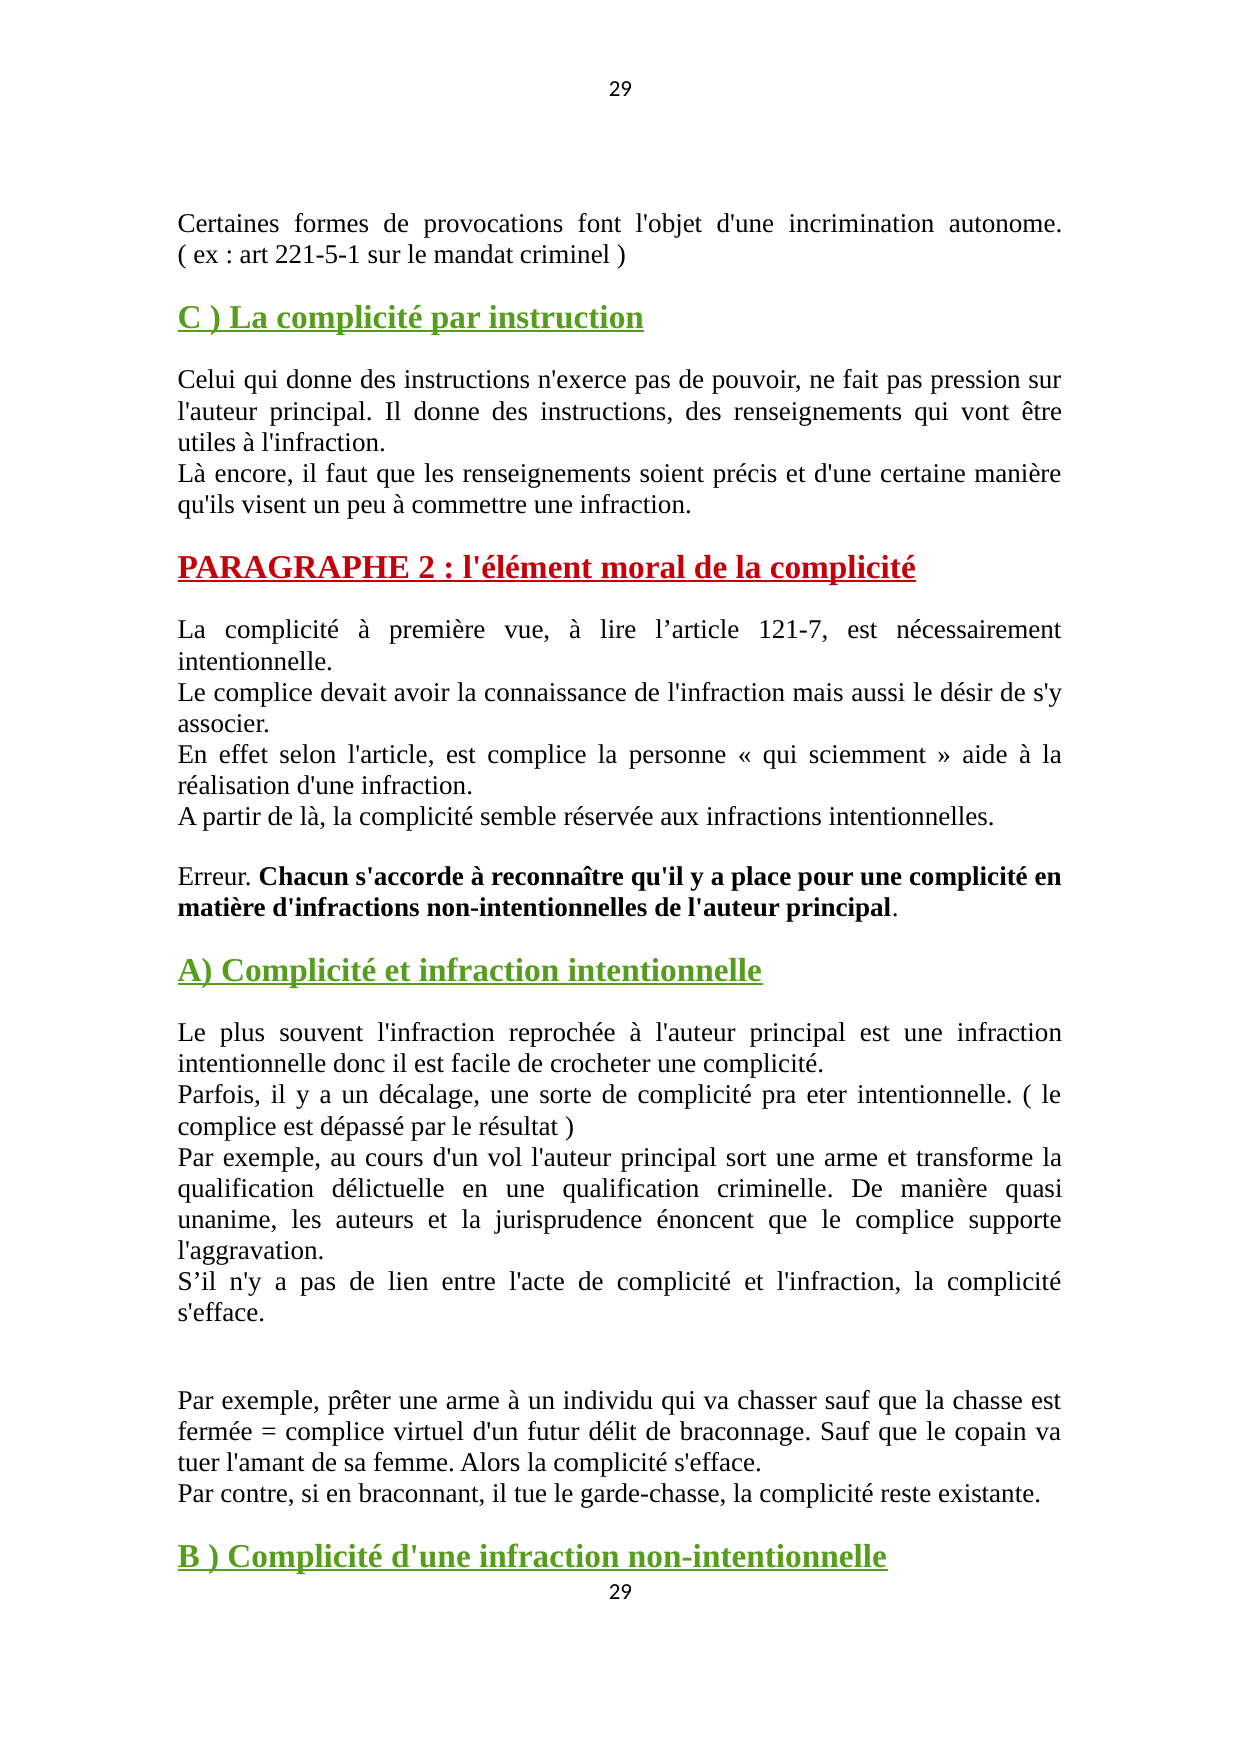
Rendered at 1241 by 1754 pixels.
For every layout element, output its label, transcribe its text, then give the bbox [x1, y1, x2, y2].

text A partir de là, la complicité semble réservée aux infractions intentionnelles. [177, 800, 1063, 832]
text Erreur. Chacun s'accorde à reconnaître qu'il y a place pour une complicité en matière d'infractions non-intentionnelles de l'auteur principal. [177, 859, 1063, 922]
text Parfois, il y a un décalage, une sorte de complicité pra eter intentionnelle. ( le complice est dépassé par le résultat ) [177, 1078, 1063, 1141]
text Là encore, il faut que les renseignements soient précis et d'une certaine manière qu'ils visent un peu à commettre une infraction. [177, 457, 1063, 519]
text Par contre, si en braconnant, il tue le garde-chasse, la complicité reste existante. [177, 1477, 1063, 1508]
text A) Complicité et infraction intentionnelle [177, 950, 1063, 988]
text PARAGRAPHE 2 : l'élément moral de la complicité [177, 547, 1063, 586]
text B ) Complicité d'une infraction non-intentionnelle [177, 1536, 1063, 1575]
text Le complice devait avoir la connaissance de l'infraction mais aussi le désir de s'y associer. [177, 676, 1063, 738]
text S’il n'y a pas de lien entre l'acte de complicité et l'infraction, la complicité s'efface. [177, 1265, 1063, 1328]
text La complicité à première vue, à lire l’article 121-7, est nécessairement intentionnelle. [177, 613, 1063, 676]
text Certaines formes de provocations font l'objet d'une incrimination autonome. ( ex : art 221-5-1 sur le mandat criminel ) [177, 207, 1063, 269]
text En effet selon l'article, est complice la personne « qui sciemment » aide à la réalisation d'une infraction. [177, 738, 1063, 800]
text C ) La complicité par instruction [177, 297, 1063, 335]
text Le plus souvent l'infraction reprochée à l'auteur principal est une infraction intentionnelle donc il est facile de crocheter une complicité. [177, 1016, 1063, 1078]
text Par exemple, au cours d'un vol l'auteur principal sort une arme et transforme la qualification délictuelle en une qualification criminelle. De manière quasi unanime, les auteurs et la jurisprudence énoncent que le complice supporte l'aggravation. [177, 1141, 1063, 1265]
text Par exemple, prêter une arme à un individu qui va chasser sauf que la chasse est fermée = complice virtuel d'un futur délit de braconnage. Sauf que le copain va tuer l'amant de sa femme. Alors la complicité s'efface. [177, 1384, 1063, 1477]
text Celui qui donne des instructions n'exerce pas de pouvoir, ne fait pas pression sur l'auteur principal. Il donne des instructions, des renseignements qui vont être utiles à l'infraction. [177, 363, 1063, 457]
